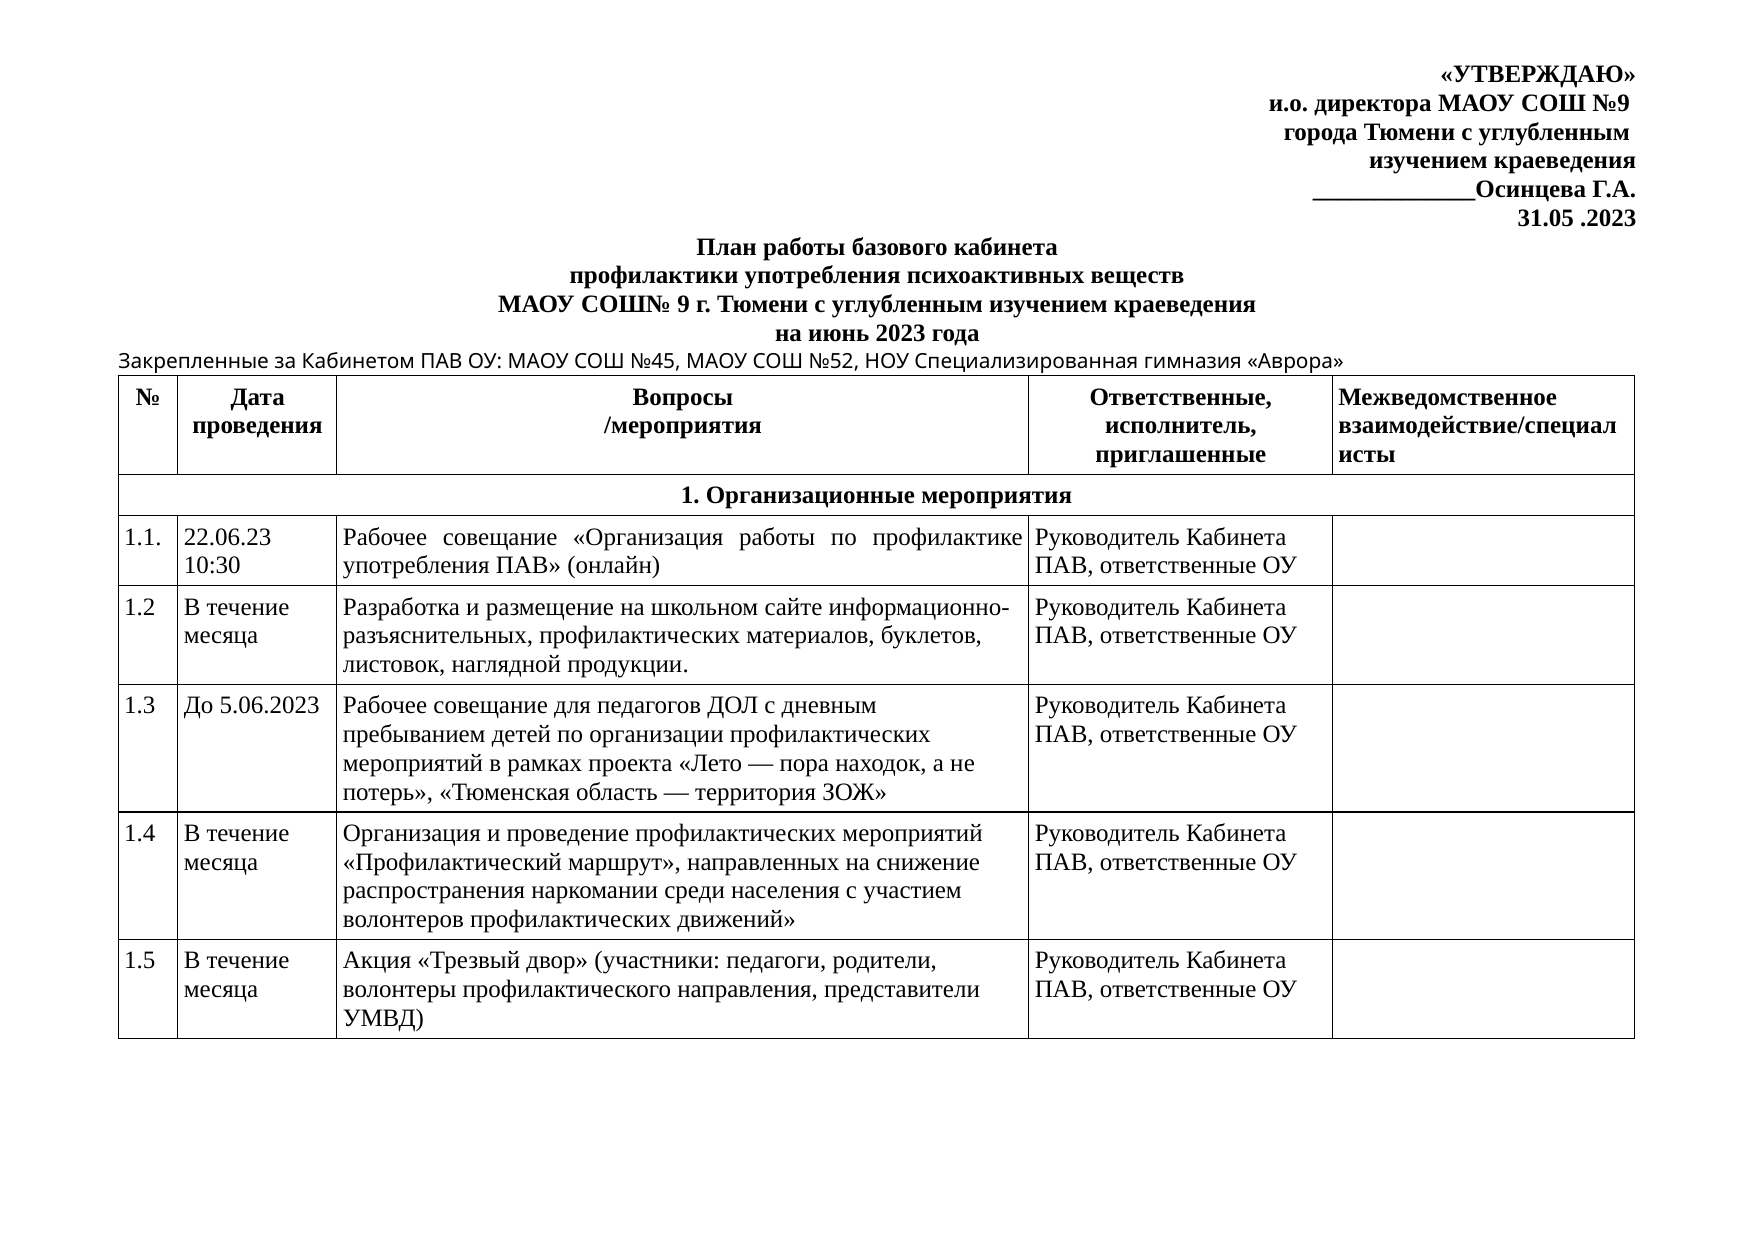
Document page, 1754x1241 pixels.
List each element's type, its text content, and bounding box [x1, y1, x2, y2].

text МАОУ СОШ№ 9 г. Тюмени с углубленным изучением краеведения [118, 289, 1636, 318]
table_header Ответственные, исполнитель, приглашенные [1029, 376, 1332, 474]
table_cell [1333, 685, 1634, 811]
table_cell Руководитель Кабинета ПАВ, ответственные ОУ [1029, 813, 1332, 939]
table_cell 1.2 [119, 586, 177, 684]
table_cell [1333, 813, 1634, 939]
table_cell Руководитель Кабинета ПАВ, ответственные ОУ [1029, 586, 1332, 684]
table_cell Руководитель Кабинета ПАВ, ответственные ОУ [1029, 940, 1332, 1038]
table_cell [1333, 940, 1634, 1038]
table_cell До 5.06.2023 [178, 685, 336, 811]
table_cell 22.06.23 10:30 [178, 516, 336, 585]
text Закрепленные за Кабинетом ПАВ ОУ: МАОУ СОШ №45, МАОУ СОШ №52, НОУ Специализированная гимназия «Аврора» [118, 347, 1636, 375]
text 31.05 .2023 [118, 203, 1636, 232]
text профилактики употребления психоактивных веществ [118, 260, 1636, 289]
table_cell [1333, 516, 1634, 585]
table_header Дата проведения [178, 376, 336, 474]
text на июнь 2023 года [118, 318, 1636, 347]
table_cell 1. Организационные мероприятия [119, 475, 1634, 515]
table_cell Рабочее совещание для педагогов ДОЛ с дневным пребыванием детей по организации профилактических мероприятий в рамках проекта «Лето — пора находок, а не потерь», «Тюменская область — территория ЗОЖ» [337, 685, 1028, 811]
table_header № [119, 376, 177, 474]
text _____________Осинцева Г.А. [118, 174, 1636, 203]
table_header Вопросы /мероприятия [337, 376, 1028, 474]
text изучением краеведения [118, 145, 1636, 174]
table_cell 1.5 [119, 940, 177, 1038]
text города Тюмени с углубленным [118, 117, 1636, 145]
table_cell Руководитель Кабинета ПАВ, ответственные ОУ [1029, 685, 1332, 811]
table_cell [1333, 586, 1634, 684]
text «УТВЕРЖДАЮ» [118, 59, 1636, 88]
table_cell Акция «Трезвый двор» (участники: педагоги, родители, волонтеры профилактического направления, представители УМВД) [337, 940, 1028, 1038]
table_cell 1.4 [119, 813, 177, 939]
table_cell Организация и проведение профилактических мероприятий «Профилактический маршрут», направленных на снижение распространения наркомании среди населения с участием волонтеров профилактических движений» [337, 813, 1028, 939]
table_cell В течение месяца [178, 586, 336, 684]
table_cell Рабочее совещание «Организация работы по профилактике употребления ПАВ» (онлайн) [337, 516, 1028, 585]
table_cell 1.1. [119, 516, 177, 585]
table_cell В течение месяца [178, 813, 336, 939]
table_cell Разработка и размещение на школьном сайте информационно-разъяснительных, профилактических материалов, буклетов, листовок, наглядной продукции. [337, 586, 1028, 684]
table_cell В течение месяца [178, 940, 336, 1038]
text и.о. директора МАОУ СОШ №9 [118, 88, 1636, 117]
text План работы базового кабинета [118, 232, 1636, 260]
table_cell Руководитель Кабинета ПАВ, ответственные ОУ [1029, 516, 1332, 585]
table_header Межведомственное взаимодействие/специалисты [1333, 376, 1634, 474]
table_cell 1.3 [119, 685, 177, 811]
